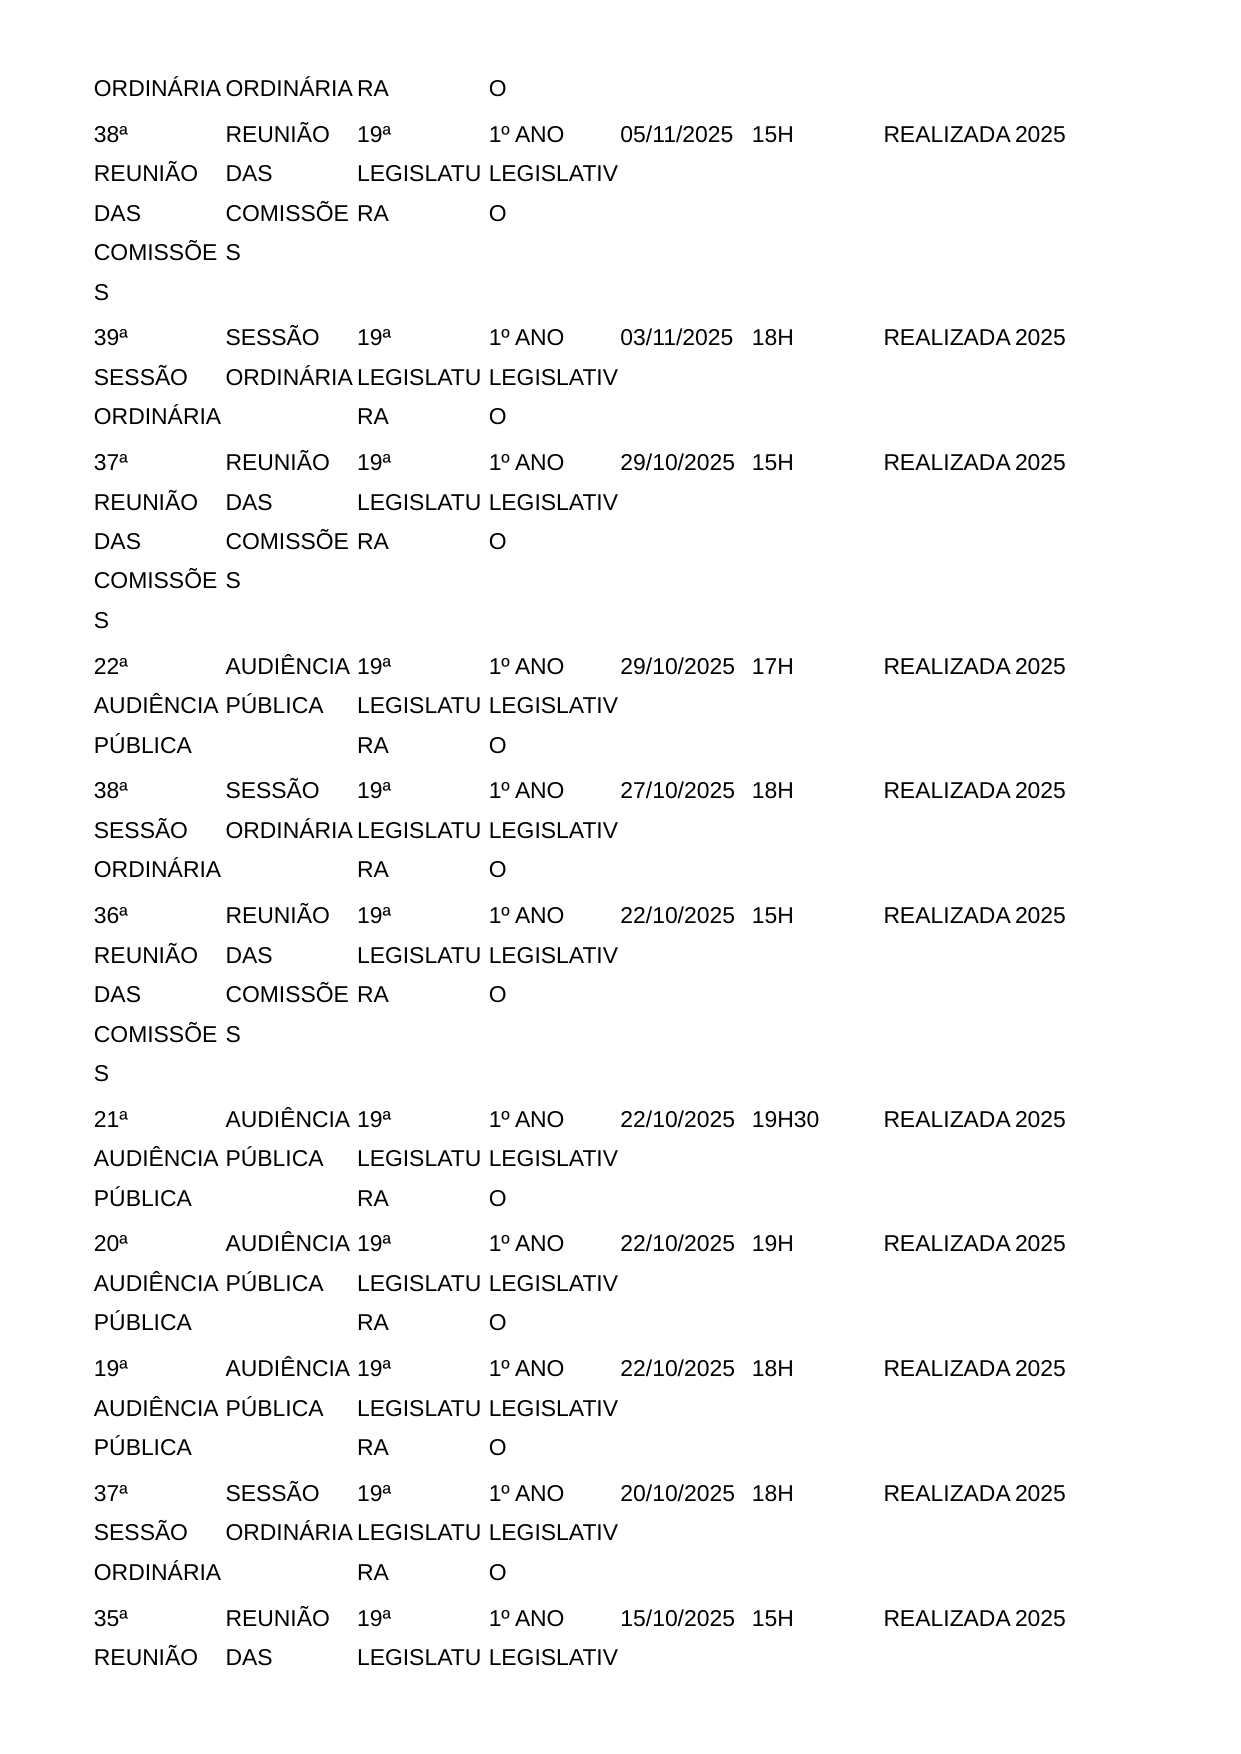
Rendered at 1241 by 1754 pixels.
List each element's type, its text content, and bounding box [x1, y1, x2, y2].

table_cell REUNIÃO DAS COMISSÕES [225, 449, 357, 653]
table_cell 1º ANO LEGISLATIVO [489, 902, 620, 1106]
table_cell REALIZADA [883, 121, 1015, 324]
table_cell 20ª AUDIÊNCIA PÚBLICA [94, 1230, 225, 1355]
table_cell 2025 [1015, 121, 1146, 324]
table_cell 20/10/2025 [620, 1480, 752, 1604]
table_cell [752, 75, 883, 121]
table_cell 2025 [1015, 778, 1146, 902]
table_cell 15H [752, 121, 883, 324]
table_cell [620, 75, 752, 121]
table_cell 1º ANO LEGISLATIVO [489, 1106, 620, 1230]
table_cell 19ª LEGISLATURA [357, 1480, 488, 1604]
table_cell 1º ANO LEGISLATIVO [489, 778, 620, 902]
table_cell 37ª SESSÃO ORDINÁRIA [94, 1480, 225, 1604]
table_cell 1º ANO LEGISLATIVO [489, 1480, 620, 1604]
table_cell 2025 [1015, 1106, 1146, 1230]
table_cell 17H [752, 653, 883, 777]
table_cell 1º ANO LEGISLATIVO [489, 1355, 620, 1480]
table_cell REALIZADA [883, 449, 1015, 653]
table_cell REALIZADA [883, 1230, 1015, 1355]
table_cell 19ª LEGISLATURA [357, 1106, 488, 1230]
table_cell 19H [752, 1230, 883, 1355]
table_cell SESSÃO ORDINÁRIA [225, 324, 357, 449]
table_cell REALIZADA [883, 1106, 1015, 1230]
table_cell 22/10/2025 [620, 1106, 752, 1230]
table_cell 18H [752, 1355, 883, 1480]
table_cell 19ª LEGISLATURA [357, 653, 488, 777]
table_cell 37ª REUNIÃO DAS COMISSÕES [94, 449, 225, 653]
table_cell 22/10/2025 [620, 1355, 752, 1480]
table_cell REALIZADA [883, 902, 1015, 1106]
table_cell 05/11/2025 [620, 121, 752, 324]
table_cell 15H [752, 902, 883, 1106]
table_cell O [489, 75, 620, 121]
table_cell 2025 [1015, 1355, 1146, 1480]
table_cell 19H30 [752, 1106, 883, 1230]
table_cell REALIZADA [883, 653, 1015, 777]
table_cell 36ª REUNIÃO DAS COMISSÕES [94, 902, 225, 1106]
table_cell 2025 [1015, 324, 1146, 449]
table_cell REALIZADA [883, 778, 1015, 902]
table_cell 1º ANO LEGISLATIVO [489, 449, 620, 653]
table_cell 19ª LEGISLATURA [357, 1230, 488, 1355]
table_cell 22ª AUDIÊNCIA PÚBLICA [94, 653, 225, 777]
table_cell REALIZADA [883, 1605, 1015, 1670]
table_cell 19ª LEGISLATURA [357, 449, 488, 653]
table_cell REALIZADA [883, 1355, 1015, 1480]
table_cell REUNIÃO DAS [225, 1605, 357, 1670]
table_cell 19ª LEGISLATURA [357, 324, 488, 449]
table_cell 1º ANO LEGISLATIVO [489, 653, 620, 777]
table_cell 38ª REUNIÃO DAS COMISSÕES [94, 121, 225, 324]
table_cell 21ª AUDIÊNCIA PÚBLICA [94, 1106, 225, 1230]
table_cell 19ª LEGISLATURA [357, 121, 488, 324]
table_cell 03/11/2025 [620, 324, 752, 449]
table_cell AUDIÊNCIA PÚBLICA [225, 1106, 357, 1230]
table_cell 18H [752, 324, 883, 449]
table_cell 1º ANO LEGISLATIV [489, 1605, 620, 1670]
table_cell 18H [752, 778, 883, 902]
table_cell 19ª LEGISLATURA [357, 902, 488, 1106]
table_cell 15/10/2025 [620, 1605, 752, 1670]
table_cell AUDIÊNCIA PÚBLICA [225, 653, 357, 777]
table_cell SESSÃO ORDINÁRIA [225, 778, 357, 902]
table_cell 19ª LEGISLATURA [357, 778, 488, 902]
table_cell 27/10/2025 [620, 778, 752, 902]
table_cell 2025 [1015, 902, 1146, 1106]
table_cell 22/10/2025 [620, 1230, 752, 1355]
table_cell [883, 75, 1015, 121]
table_cell 1º ANO LEGISLATIVO [489, 1230, 620, 1355]
table_cell 2025 [1015, 1605, 1146, 1670]
table_cell 1º ANO LEGISLATIVO [489, 121, 620, 324]
table_cell REUNIÃO DAS COMISSÕES [225, 121, 357, 324]
table_cell 19ª LEGISLATURA [357, 1355, 488, 1480]
table_cell ORDINÁRIA [94, 75, 225, 121]
table_cell 15H [752, 449, 883, 653]
table_cell 35ª REUNIÃO [94, 1605, 225, 1670]
table_cell RA [357, 75, 488, 121]
table_cell 18H [752, 1480, 883, 1604]
table_cell REUNIÃO DAS COMISSÕES [225, 902, 357, 1106]
table_cell 1º ANO LEGISLATIVO [489, 324, 620, 449]
table_cell AUDIÊNCIA PÚBLICA [225, 1230, 357, 1355]
table_cell 2025 [1015, 653, 1146, 777]
table_cell 29/10/2025 [620, 653, 752, 777]
table_cell REALIZADA [883, 324, 1015, 449]
table_cell 2025 [1015, 1480, 1146, 1604]
table_cell 38ª SESSÃO ORDINÁRIA [94, 778, 225, 902]
table_cell 29/10/2025 [620, 449, 752, 653]
table_cell REALIZADA [883, 1480, 1015, 1604]
table_cell 39ª SESSÃO ORDINÁRIA [94, 324, 225, 449]
table_cell 19ª AUDIÊNCIA PÚBLICA [94, 1355, 225, 1480]
table_cell ORDINÁRIA [225, 75, 357, 121]
table_cell 22/10/2025 [620, 902, 752, 1106]
table_cell 2025 [1015, 1230, 1146, 1355]
table_cell 15H [752, 1605, 883, 1670]
table_cell 19ª LEGISLATU [357, 1605, 488, 1670]
table_cell AUDIÊNCIA PÚBLICA [225, 1355, 357, 1480]
table_cell SESSÃO ORDINÁRIA [225, 1480, 357, 1604]
table_cell [1015, 75, 1146, 121]
table_cell 2025 [1015, 449, 1146, 653]
